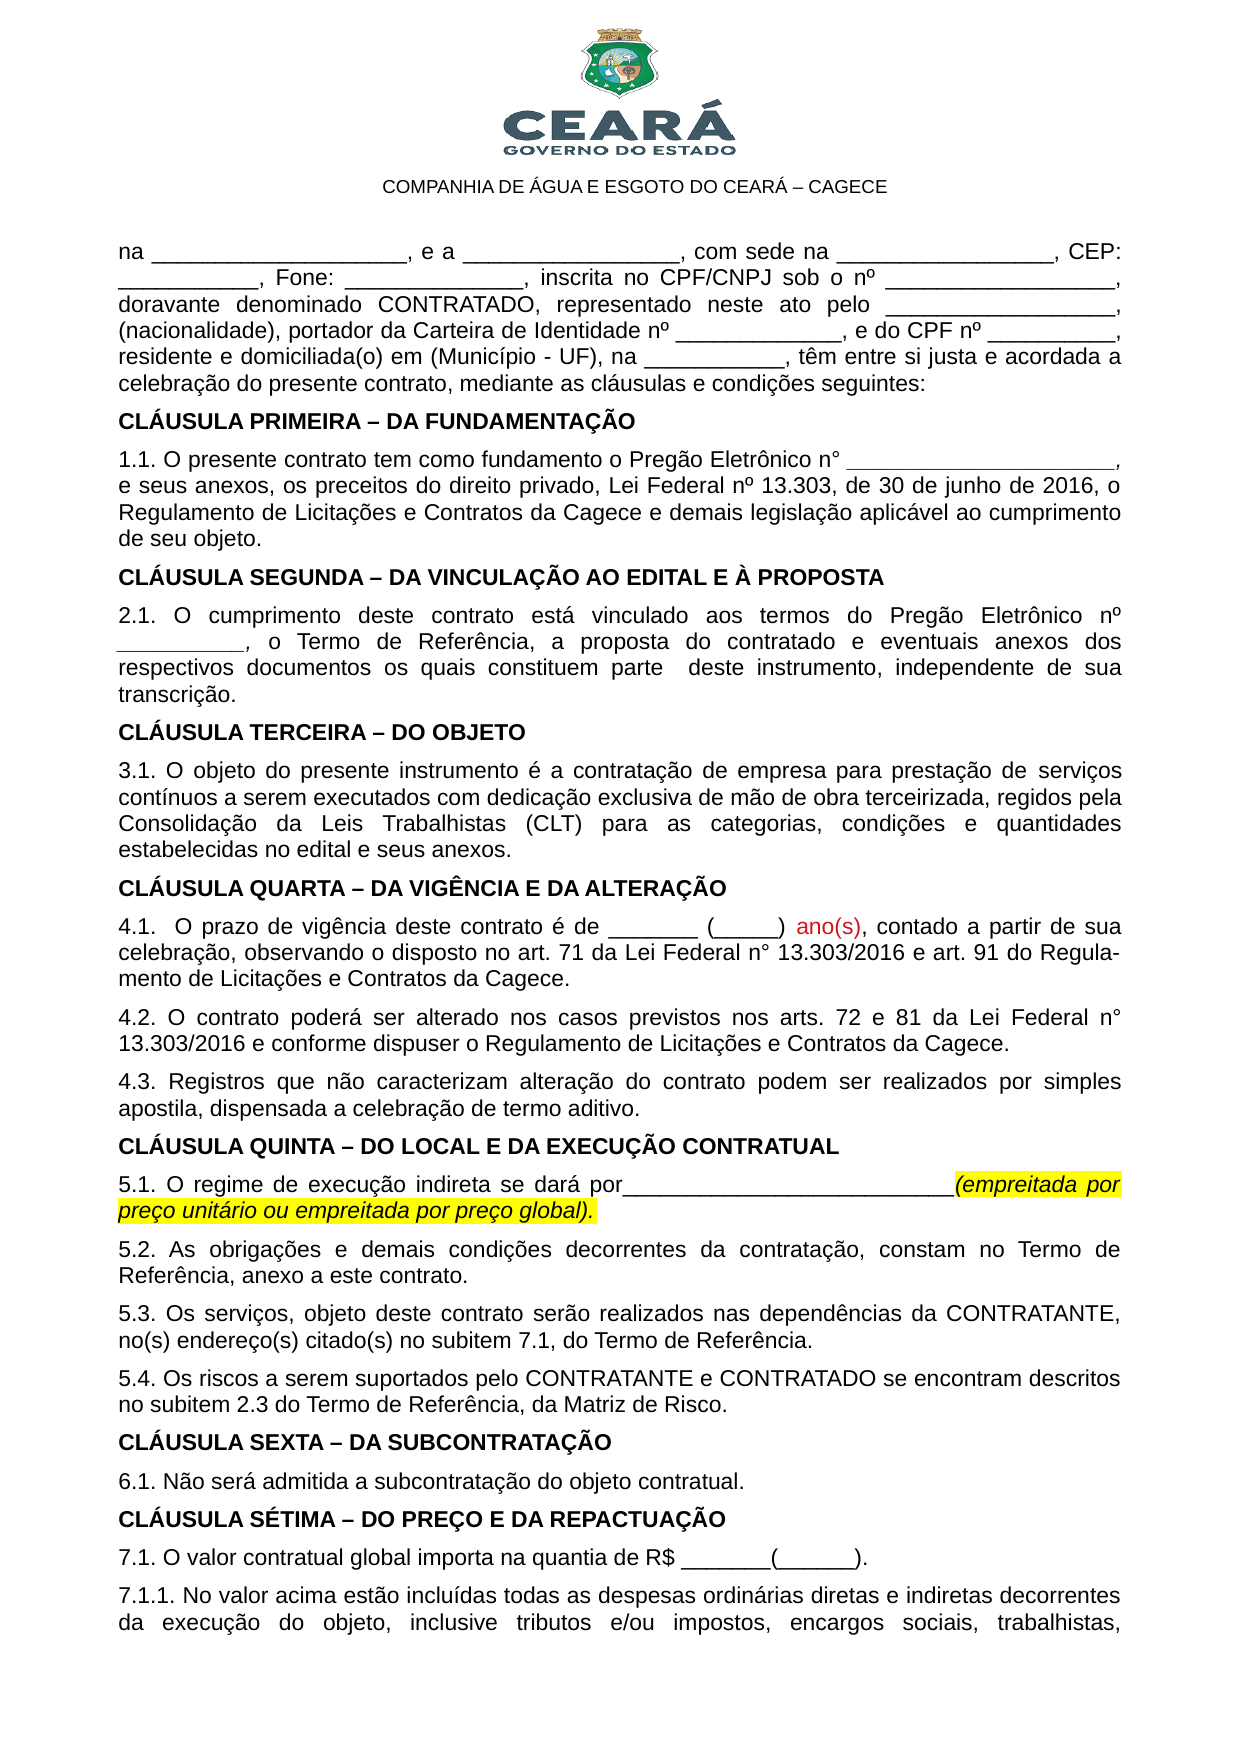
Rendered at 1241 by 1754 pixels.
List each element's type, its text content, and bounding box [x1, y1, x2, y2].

text 1.1. O presente contrato tem como fundamento o Pregão Eletrônico n° _____________________, e seus anexos, os preceitos do direito privado, Lei Federal nº 13.303, de 30 de junho de 2016, o Regulamento de Licitações e Contratos da Cagece e demais legislação aplicável ao cumprimento de seu objeto. [118, 446, 1122, 552]
text CLÁUSULA SEGUNDA – DA VINCULAÇÃO AO EDITAL E À PROPOSTA [118, 563, 1122, 590]
text CLÁUSULA SEXTA – DA SUBCONTRATAÇÃO [118, 1429, 1122, 1456]
text 7.1. O valor contratual global importa na quantia de R$ _______(______). [118, 1544, 1122, 1570]
picture [482, 24, 758, 159]
text 5.1. O regime de execução indireta se dará por__________________________(empreitada por preço unitário ou empreitada por preço global). [118, 1171, 1122, 1224]
text CLÁUSULA QUARTA – DA VIGÊNCIA E DA ALTERAÇÃO [118, 874, 1122, 901]
text CLÁUSULA SÉTIMA – DO PREÇO E DA REPACTUAÇÃO [118, 1506, 1122, 1532]
text 4.2. O contrato poderá ser alterado nos casos previstos nos arts. 72 e 81 da Lei Federal n° 13.303/2016 e conforme dispuser o Regulamento de Licitações e Contratos da Cagece. [118, 1004, 1122, 1056]
text CLÁUSULA TERCEIRA – DO OBJETO [118, 719, 1122, 745]
text 6.1. Não será admitida a subcontratação do objeto contratual. [118, 1468, 1122, 1494]
text 5.2. As obrigações e demais condições decorrentes da contratação, constam no Termo de Referência, anexo a este contrato. [118, 1236, 1122, 1288]
text na ____________________, e a _________________, com sede na _________________, CEP: ___________, Fone: ______________, inscrita no CPF/CNPJ sob o nº __________________, doravante denominado CONTRATADO, representado neste ato pelo __________________, (nacionalidade), portador da Carteira de Identidade nº _____________, e do CPF nº __________, residente e domiciliada(o) em (Município - UF), na ___________, têm entre si justa e acordada a celebração do presente contrato, mediante as cláusulas e condições seguintes: [118, 238, 1122, 396]
text 4.3. Registros que não caracterizam alteração do contrato podem ser realizados por simples apostila, dispensada a celebração de termo aditivo. [118, 1068, 1122, 1121]
text 7.1.1. No valor acima estão incluídas todas as despesas ordinárias diretas e indiretas decorrentes da execução do objeto, inclusive tributos e/ou impostos, encargos sociais, trabalhistas, [118, 1582, 1122, 1635]
text 2.1. O cumprimento deste contrato está vinculado aos termos do Pregão Eletrônico nº __________, o Termo de Referência, a proposta do contratado e eventuais anexos dos respectivos documentos os quais constituem parte deste instrumento, independente de sua transcrição. [118, 602, 1122, 707]
text 4.1. O prazo de vigência deste contrato é de _______ (_____) ano(s), contado a partir de sua celebração, observando o disposto no art. 71 da Lei Federal n° 13.303/2016 e art. 91 do Regula-mento de Licitações e Contratos da Cagece. [118, 913, 1122, 992]
text CLÁUSULA QUINTA – DO LOCAL E DA EXECUÇÃO CONTRATUAL [118, 1133, 1122, 1159]
text CLÁUSULA PRIMEIRA – DA FUNDAMENTAÇÃO [118, 408, 1122, 434]
text 5.3. Os serviços, objeto deste contrato serão realizados nas dependências da CONTRATANTE, no(s) endereço(s) citado(s) no subitem 7.1, do Termo de Referência. [118, 1300, 1122, 1353]
text 5.4. Os riscos a serem suportados pelo CONTRATANTE e CONTRATADO se encontram descritos no subitem 2.3 do Termo de Referência, da Matriz de Risco. [118, 1365, 1122, 1417]
text 3.1. O objeto do presente instrumento é a contratação de empresa para prestação de serviços contínuos a serem executados com dedicação exclusiva de mão de obra terceirizada, regidos pela Consolidação da Leis Trabalhistas (CLT) para as categorias, condições e quantidades estabelecidas no edital e seus anexos. [118, 757, 1122, 863]
